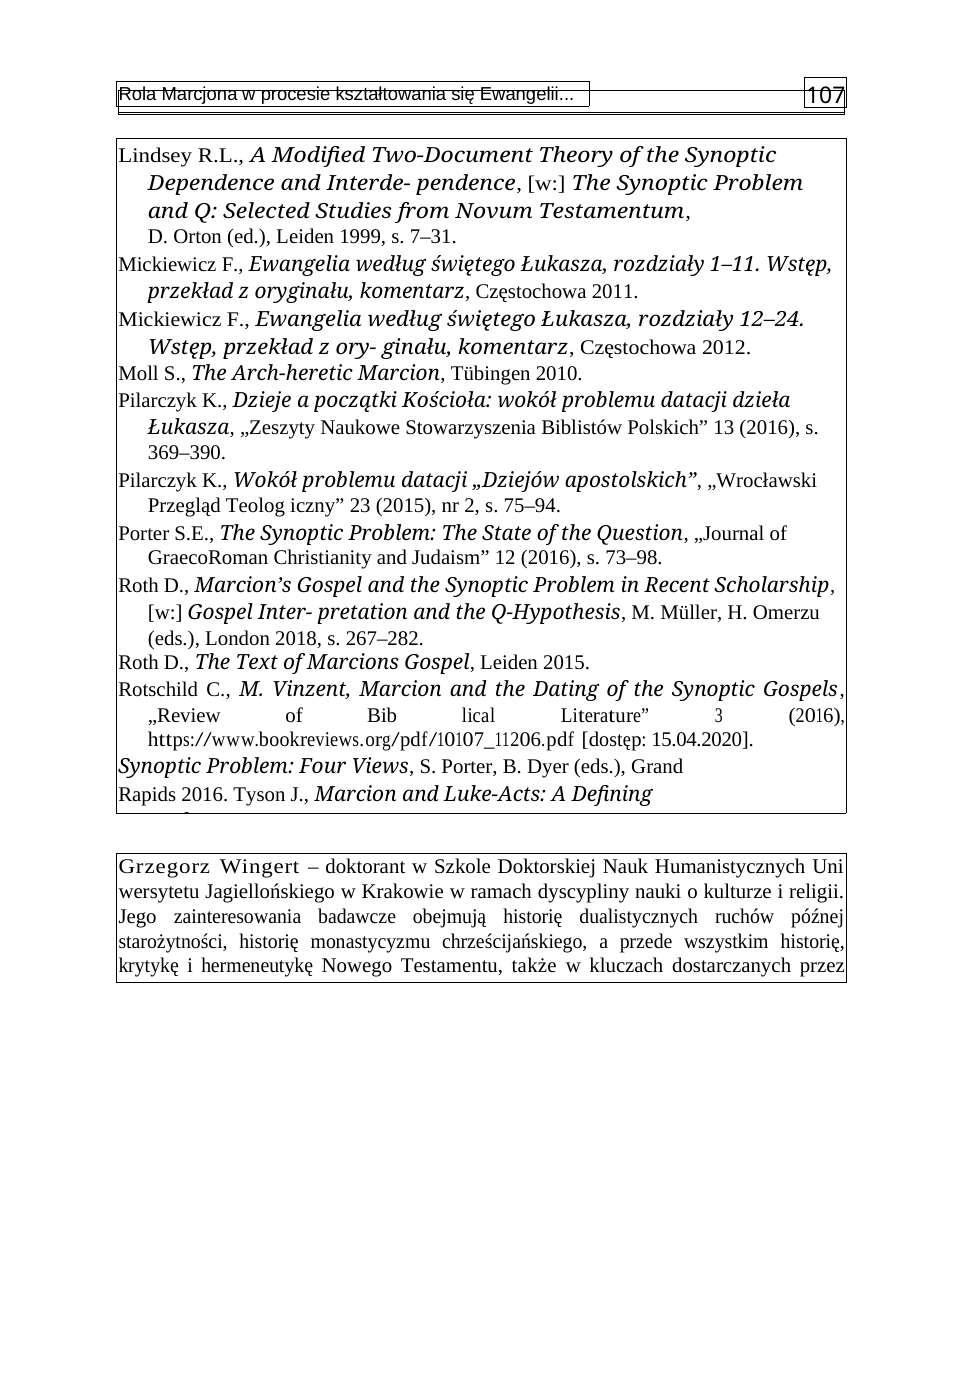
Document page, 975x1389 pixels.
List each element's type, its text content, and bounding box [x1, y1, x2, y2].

text Rotschild C., M. Vinzent, Marcion and the Dating of the Synoptic Gospels, „Review of Bib­ lical Literature” 3 (2016), https://www.bookreviews.org/pdf/10107_11206.pdf [dostęp: 15.04.2020]. [118, 674, 844, 751]
text Synoptic Problem: Four Views, S. Porter, B. Dyer (eds.), Grand Rapids 2016. Tyson J., Marcion and Luke-Acts: A Defining Struggle, Columbia 2006. [118, 751, 723, 813]
text Mickiewicz F., Ewangelia według świętego Łukasza, rozdziały 1–11. Wstęp, przekład z oryginału, komentarz, Częstochowa 2011. [118, 249, 846, 305]
text D. Orton (ed.), Leiden 1999, s. 7–31. [148, 224, 846, 248]
text Rola Marcjona w procesie kształtowania się Ewangelii... [118, 83, 588, 90]
text Roth D., Marcion’s Gospel and the Synoptic Problem in Recent Scholarship, [w:] Gospel Inter- pretation and the Q-Hypothesis, M. Müller, H. Omerzu (eds.), London 2018, s. 267–282. [118, 570, 846, 649]
text Lindsey R.L., A Modified Two-Document Theory of the Synoptic Dependence and Interde- pendence, [w:] The Synoptic Problem and Q: Selected Studies from Novum Testamentum, [118, 141, 846, 224]
text Grzegorz Wingert – doktorant w Szkole Doktorskiej Nauk Humanistycznych Uni­ wersytetu Jagiellońskiego w Krakowie w ramach dyscypliny nauki o kulturze i religii. Jego zainteresowania badawcze obejmują historię dualistycznych ruchów późnej starożytności, historię monastycyzmu chrześcijańskiego, a przede wszystkim historię, krytykę i hermeneutykę Nowego Testamentu, także w kluczach dostarczanych przez powyższe nurty. [118, 854, 845, 982]
text Porter S.E., The Synoptic Problem: The State of the Question, „Journal of Graeco­Roman Christianity and Judaism” 12 (2016), s. 73–98. [118, 518, 846, 569]
text Pilarczyk K., Dzieje a początki Kościoła: wokół problemu datacji dzieła Łukasza, „Zeszyty Naukowe Stowarzyszenia Biblistów Polskich” 13 (2016), s. 369–390. [118, 385, 846, 464]
text Roth D., The Text of Marcions Gospel, Leiden 2015. [118, 649, 846, 674]
text 107 [806, 79, 846, 107]
text Moll S., The Arch-heretic Marcion, Tübingen 2010. [118, 360, 846, 385]
text Mickiewicz F., Ewangelia według świętego Łukasza, rozdziały 12–24. Wstęp, przekład z ory- ginału, komentarz, Częstochowa 2012. [118, 305, 846, 360]
text Pilarczyk K., Wokół problemu datacji „Dziejów apostolskich”, „Wrocławski Przegląd Teolog­ iczny” 23 (2015), nr 2, s. 75–94. [118, 465, 846, 517]
text Rola Marcjona w procesie kształtowania się Ewangelii... [119, 91, 588, 105]
